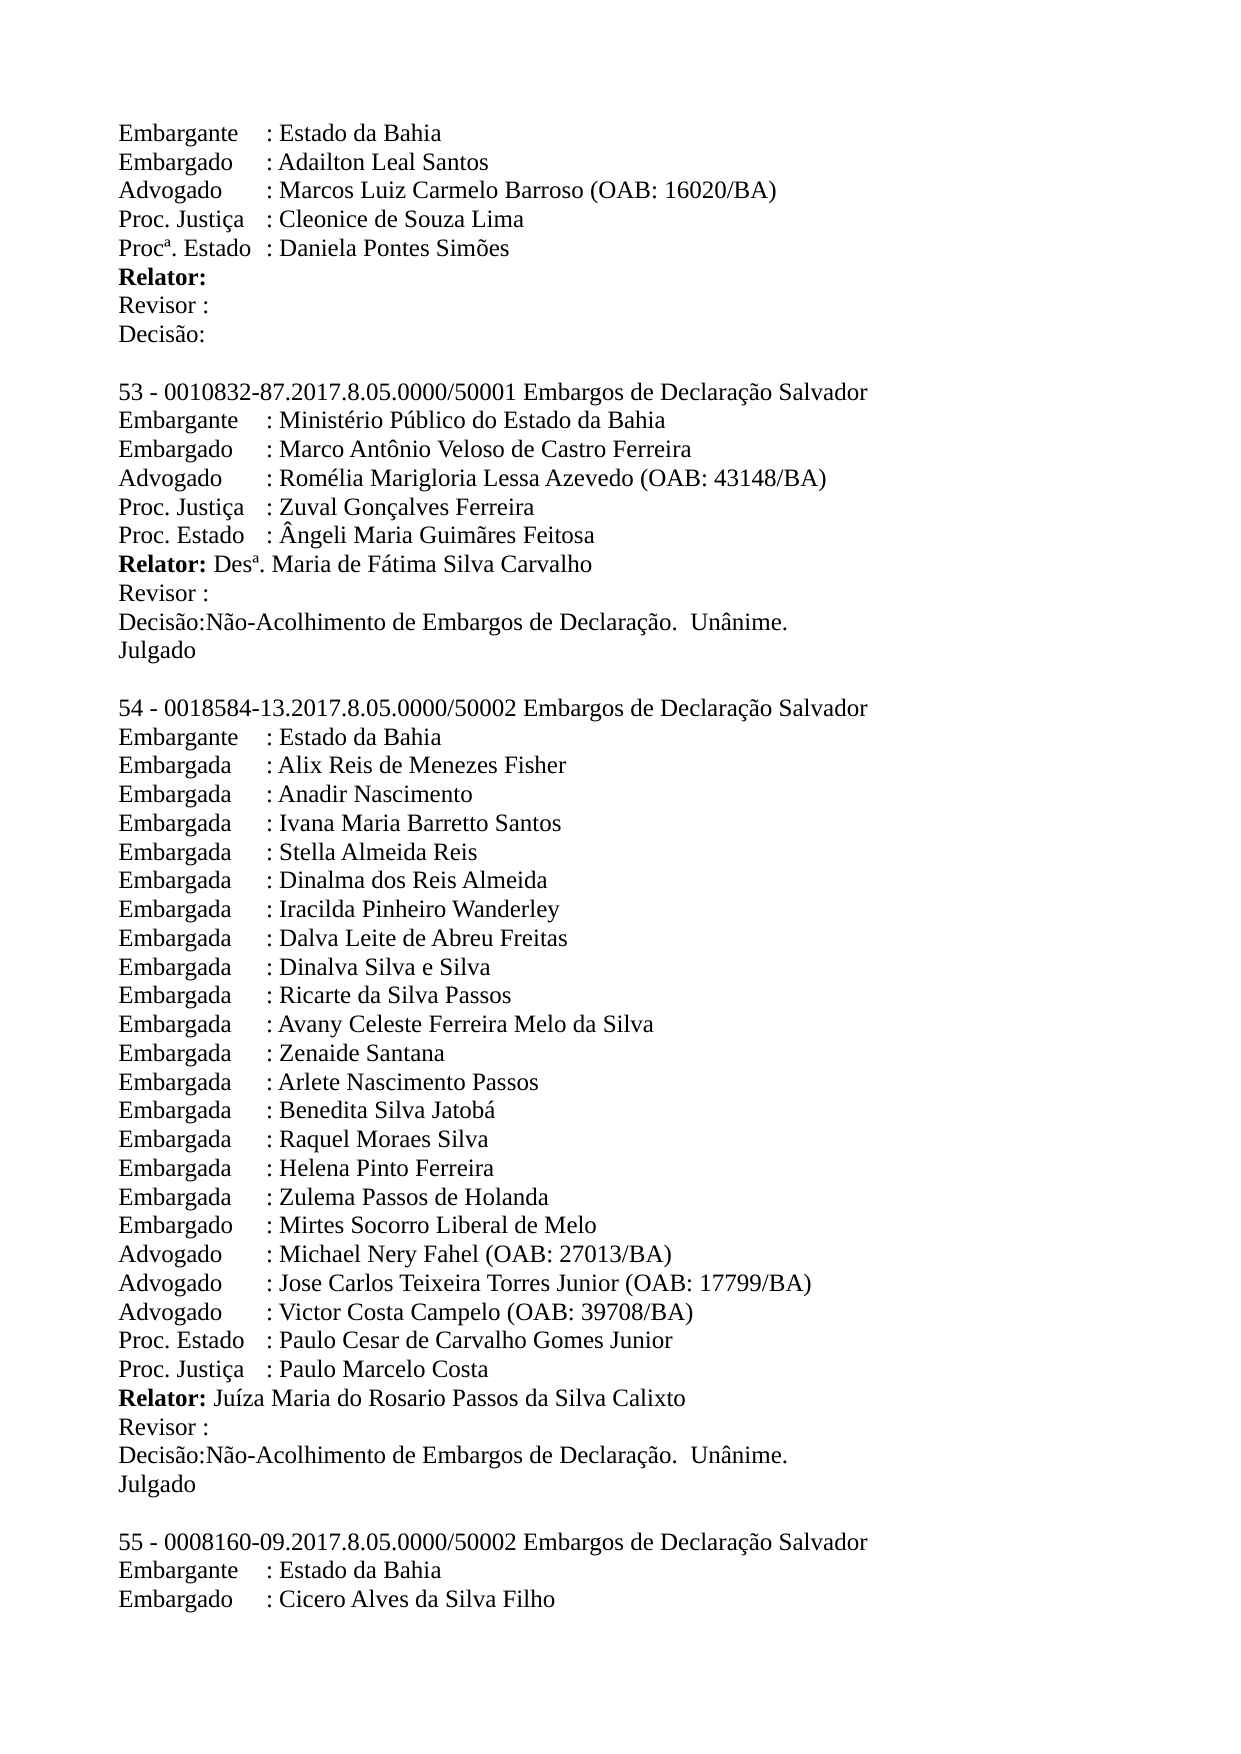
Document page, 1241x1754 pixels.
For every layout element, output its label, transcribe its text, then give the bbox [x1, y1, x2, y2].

text Decisão:Não-Acolhimento de Embargos de Declaração. Unânime. [118, 1441, 1122, 1469]
text 55 - 0008160-09.2017.8.05.0000/50002 Embargos de Declaração Salvador [118, 1527, 1122, 1556]
text Decisão:Não-Acolhimento de Embargos de Declaração. Unânime. [118, 607, 1122, 636]
text Revisor : [118, 1412, 1122, 1441]
text 53 - 0010832-87.2017.8.05.0000/50001 Embargos de Declaração Salvador [118, 377, 1122, 406]
text Embargante : Estado da Bahia Embargada : Alix Reis de Menezes Fisher Embargada : Anadir Nascimento Embargada : Ivana Maria Barretto Santos Embargada : Stella Almeida Reis Embargada : Dinalma dos Reis Almeida Embargada : Iracilda Pinheiro Wanderley Embargada : Dalva Leite de Abreu Freitas Embargada : Dinalva Silva e Silva Embargada : Ricarte da Silva Passos Embargada : Avany Celeste Ferreira Melo da Silva Embargada : Zenaide Santana Embargada : Arlete Nascimento Passos Embargada : Benedita Silva Jatobá Embargada : Raquel Moraes Silva Embargada : Helena Pinto Ferreira Embargada : Zulema Passos de Holanda Embargado : Mirtes Socorro Liberal de Melo Advogado : Michael Nery Fahel (OAB: 27013/BA) Advogado : Jose Carlos Teixeira Torres Junior (OAB: 17799/BA) Advogado : Victor Costa Campelo (OAB: 39708/BA) Proc. Estado : Paulo Cesar de Carvalho Gomes Junior Proc. Justiça : Paulo Marcelo Costa Relator: Juíza Maria do Rosario Passos da Silva Calixto [118, 722, 1122, 1412]
text Revisor : [118, 578, 1122, 607]
text Julgado [118, 636, 1122, 664]
text Embargante : Ministério Público do Estado da Bahia Embargado : Marco Antônio Veloso de Castro Ferreira Advogado : Romélia Marigloria Lessa Azevedo (OAB: 43148/BA) Proc. Justiça : Zuval Gonçalves Ferreira Proc. Estado : Ângeli Maria Guimãres Feitosa Relator: Desª. Maria de Fátima Silva Carvalho [118, 406, 1122, 578]
text Julgado [118, 1469, 1122, 1498]
text Decisão: [118, 319, 1122, 348]
text Embargante : Estado da Bahia Embargado : Cicero Alves da Silva Filho [118, 1556, 1122, 1613]
text Embargante : Estado da Bahia Embargado : Adailton Leal Santos Advogado : Marcos Luiz Carmelo Barroso (OAB: 16020/BA) Proc. Justiça : Cleonice de Souza Lima Procª. Estado : Daniela Pontes Simões Relator: [118, 118, 1122, 291]
text 54 - 0018584-13.2017.8.05.0000/50002 Embargos de Declaração Salvador [118, 693, 1122, 722]
text Revisor : [118, 291, 1122, 319]
